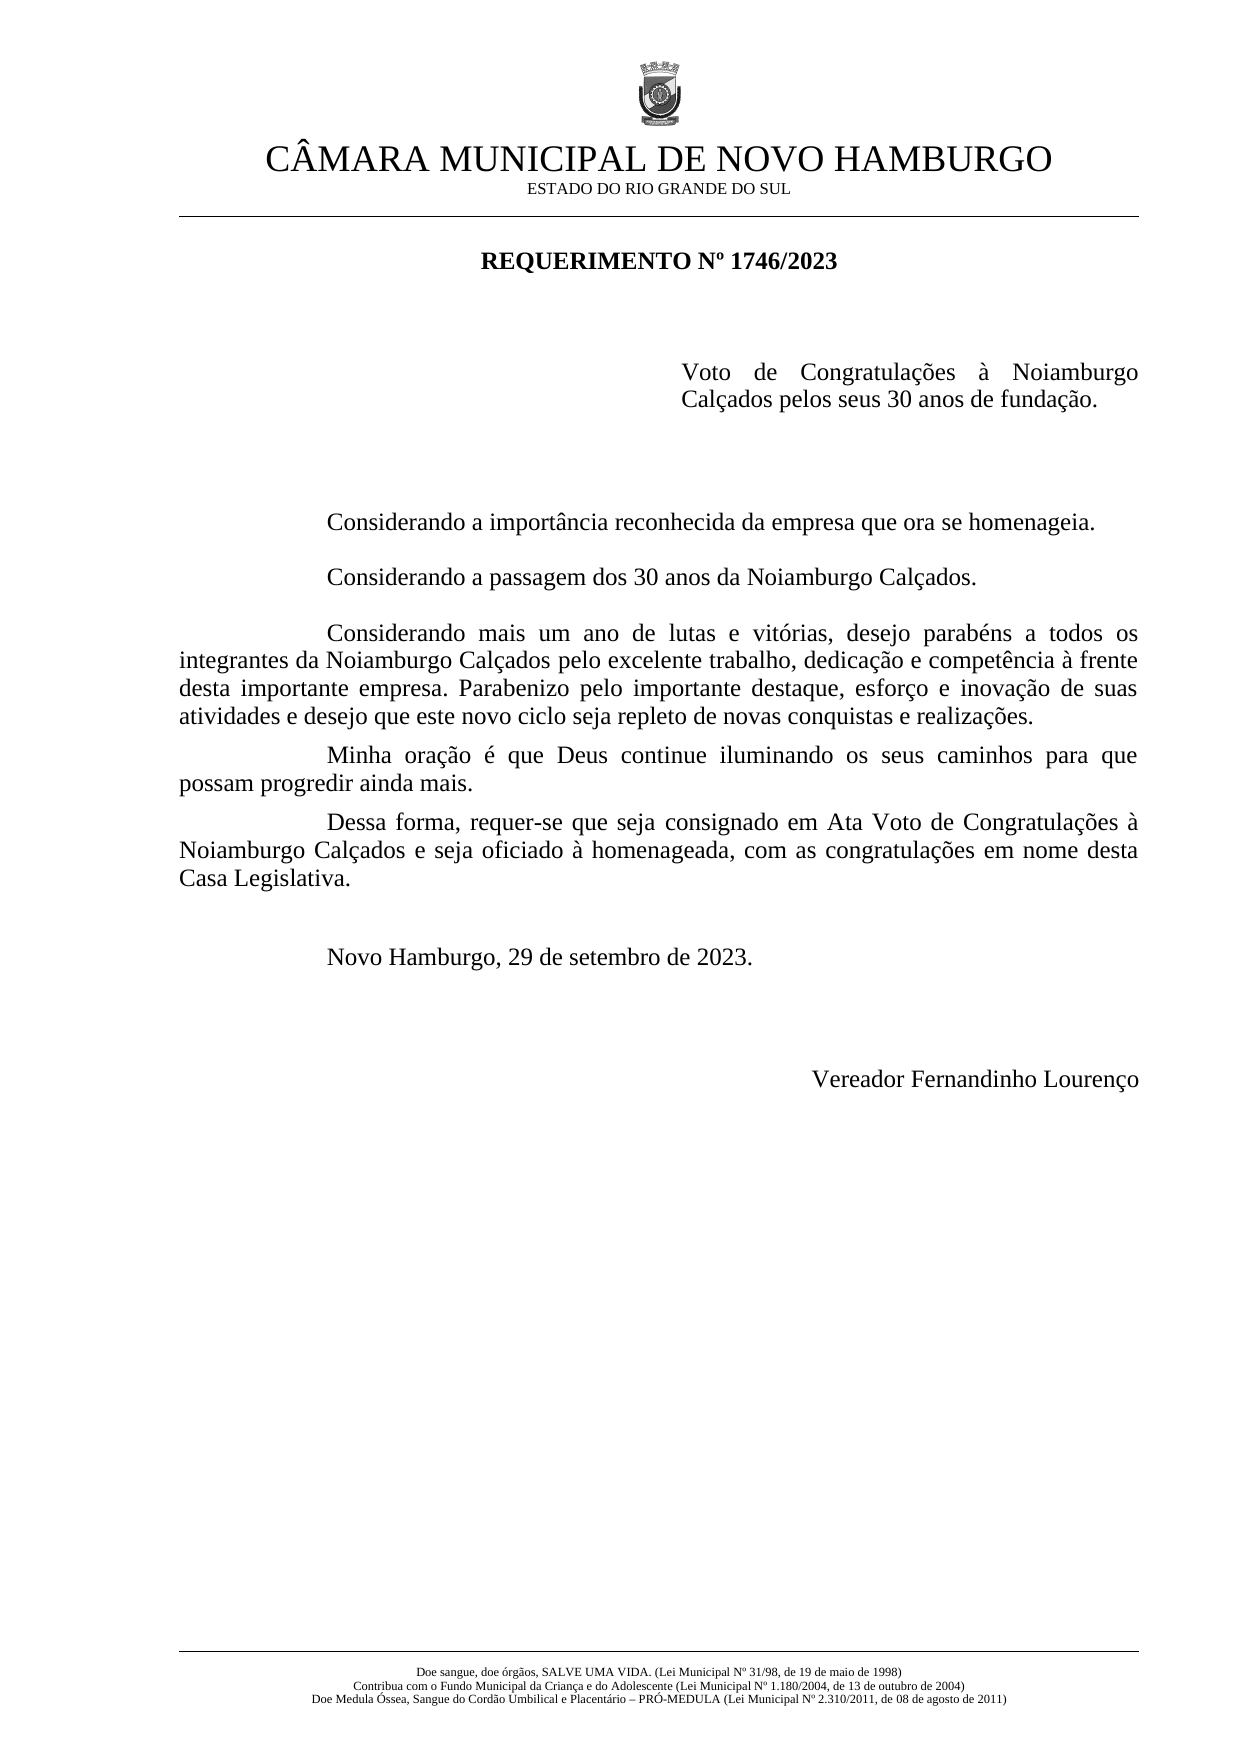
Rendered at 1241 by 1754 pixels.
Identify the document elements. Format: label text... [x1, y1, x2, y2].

text REQUERIMENTO Nº 1746/2023 [179, 247, 1139, 274]
text Vereador Fernandinho Lourenço [179, 1066, 1139, 1093]
text Novo Hamburgo, 29 de setembro de 2023. [179, 943, 1139, 971]
text Considerando mais um ano de lutas e vitórias, desejo parabéns a todos os integrantes da Noiamburgo Calçados pelo excelente trabalho, dedicação e competência à frente desta importante empresa. Parabenizo pelo importante destaque, esforço e inovação de suas atividades e desejo que este novo ciclo seja repleto de novas conquistas e realizações. [179, 619, 1139, 729]
text Voto de Congratulações à Noiamburgo Calçados pelos seus 30 anos de fundação. [681, 358, 1139, 413]
text Considerando a passagem dos 30 anos da Noiamburgo Calçados. [179, 563, 1139, 591]
text Considerando a importância reconhecida da empresa que ora se homenageia. [179, 508, 1139, 536]
text Minha oração é que Deus continue iluminando os seus caminhos para que possam progredir ainda mais. [179, 741, 1139, 797]
text Dessa forma, requer-se que seja consignado em Ata Voto de Congratulações à Noiamburgo Calçados e seja oficiado à homenageada, com as congratulações em nome desta Casa Legislativa. [179, 808, 1139, 892]
